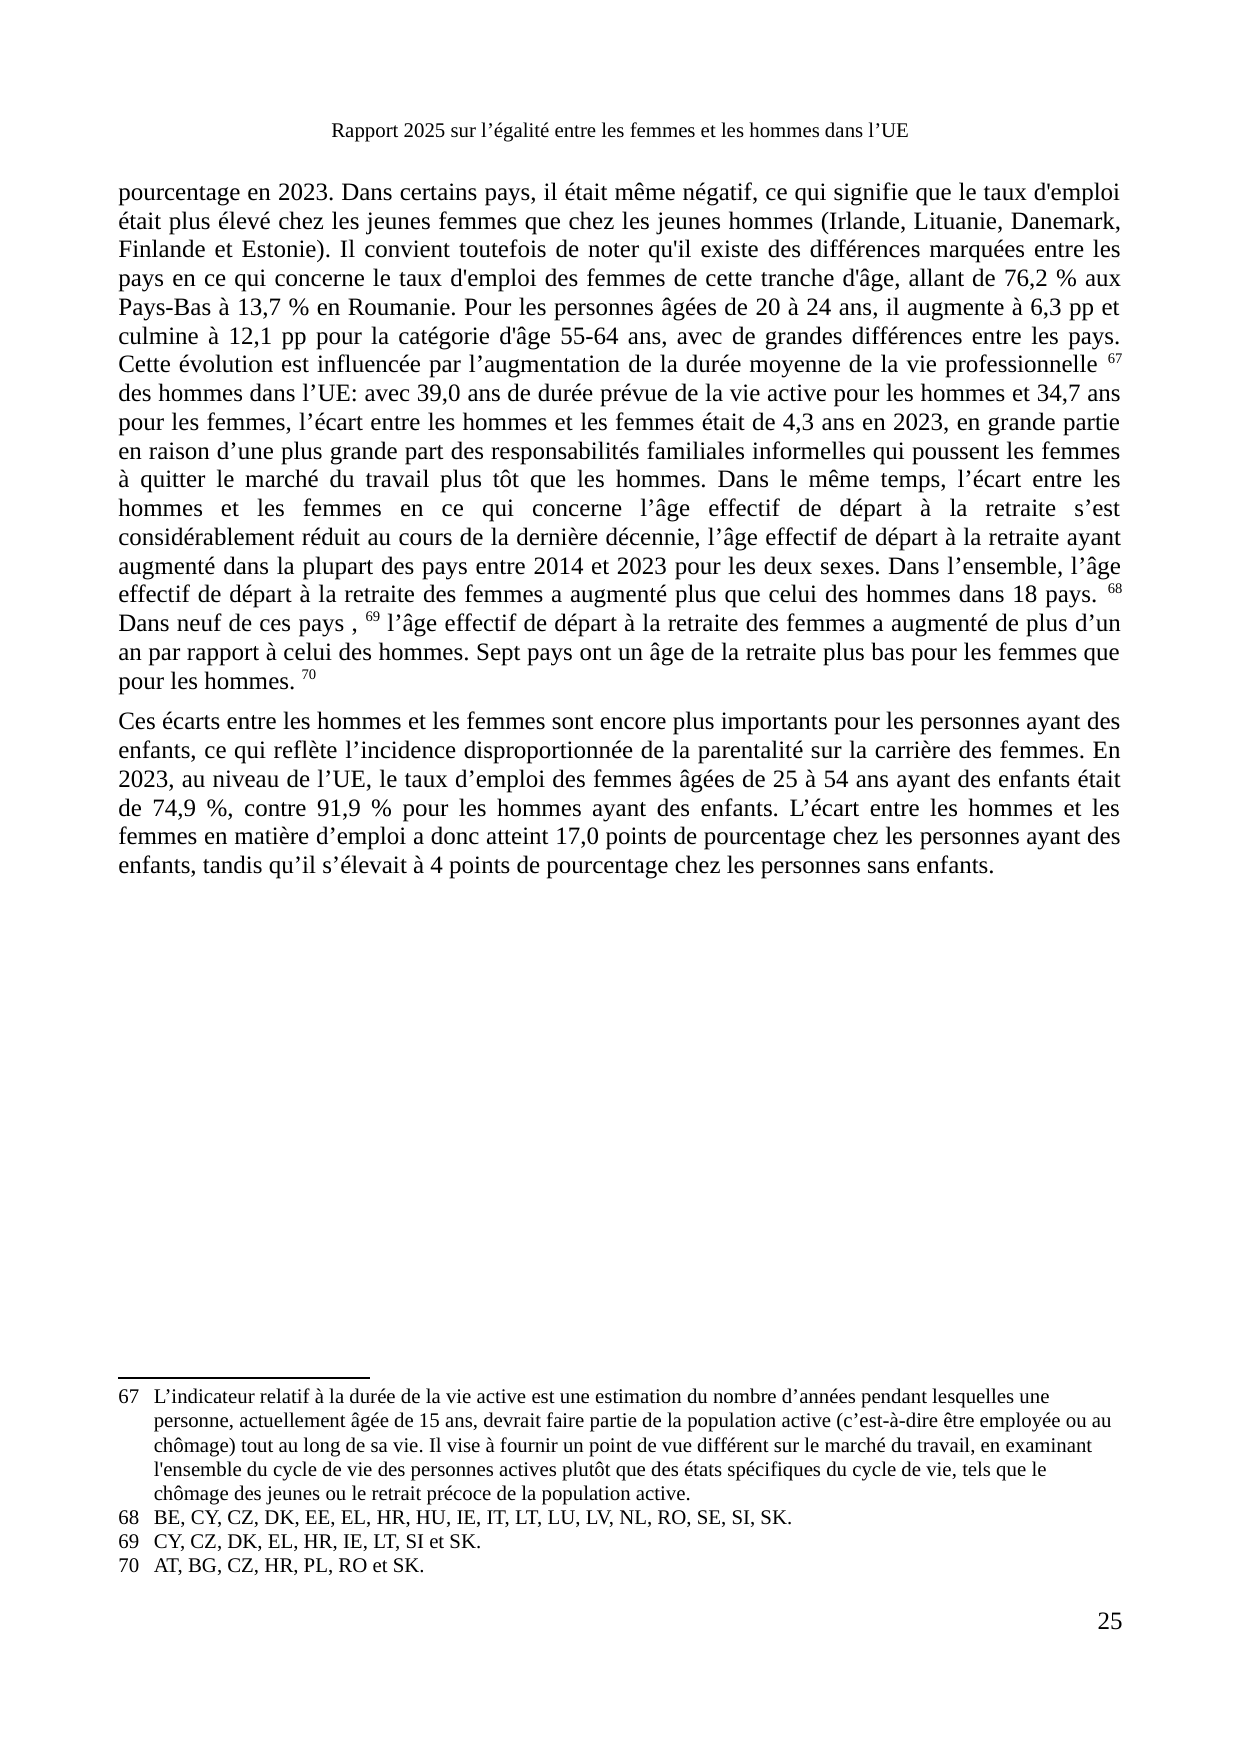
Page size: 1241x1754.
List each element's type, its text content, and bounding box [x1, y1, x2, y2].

text L’indicateur relatif à la durée de la vie active est une estimation du nombre d’années pendant lesquelles une personne, actuellement âgée de 15 ans, devrait faire partie de la population active (c’est-à-dire être employée ou au chômage) tout au long de sa vie. Il vise à fournir un point de vue différent sur le marché du travail, en examinant l'ensemble du cycle de vie des personnes actives plutôt que des états spécifiques du cycle de vie, tels que le chômage des jeunes ou le retrait précoce de la population active. [118, 1384, 1122, 1505]
text CY, CZ, DK, EL, HR, IE, LT, SI et SK. [118, 1529, 1122, 1553]
text pourcentage en 2023. Dans certains pays, il était même négatif, ce qui signifie que le taux d'emploi était plus élevé chez les jeunes femmes que chez les jeunes hommes (Irlande, Lituanie, Danemark, Finlande et Estonie). Il convient toutefois de noter qu'il existe des différences marquées entre les pays en ce qui concerne le taux d'emploi des femmes de cette tranche d'âge, allant de 76,2 % aux Pays-Bas à 13,7 % en Roumanie. Pour les personnes âgées de 20 à 24 ans, il augmente à 6,3 pp et culmine à 12,1 pp pour la catégorie d'âge 55-64 ans, avec de grandes différences entre les pays. Cette évolution est influencée par l’augmentation de la durée moyenne de la vie professionnelle des hommes dans l’UE: avec 39,0 ans de durée prévue de la vie active pour les hommes et 34,7 ans pour les femmes, l’écart entre les hommes et les femmes était de 4,3 ans en 2023, en grande partie en raison d’une plus grande part des responsabilités familiales informelles qui poussent les femmes à quitter le marché du travail plus tôt que les hommes. Dans le même temps, l’écart entre les hommes et les femmes en ce qui concerne l’âge effectif de départ à la retraite s’est considérablement réduit au cours de la dernière décennie, l’âge effectif de départ à la retraite ayant augmenté dans la plupart des pays entre 2014 et 2023 pour les deux sexes. Dans l’ensemble, l’âge effectif de départ à la retraite des femmes a augmenté plus que celui des hommes dans 18 pays. Dans neuf de ces pays , l’âge effectif de départ à la retraite des femmes a augmenté de plus d’un an par rapport à celui des hommes. Sept pays ont un âge de la retraite plus bas pour les femmes que pour les hommes. [118, 177, 1122, 694]
text BE, CY, CZ, DK, EE, EL, HR, HU, IE, IT, LT, LU, LV, NL, RO, SE, SI, SK. [118, 1505, 1122, 1529]
text AT, BG, CZ, HR, PL, RO et SK. [118, 1553, 1122, 1577]
text Ces écarts entre les hommes et les femmes sont encore plus importants pour les personnes ayant des enfants, ce qui reflète l’incidence disproportionnée de la parentalité sur la carrière des femmes. En 2023, au niveau de l’UE, le taux d’emploi des femmes âgées de 25 à 54 ans ayant des enfants était de 74,9 %, contre 91,9 % pour les hommes ayant des enfants. L’écart entre les hommes et les femmes en matière d’emploi a donc atteint 17,0 points de pourcentage chez les personnes ayant des enfants, tandis qu’il s’élevait à 4 points de pourcentage chez les personnes sans enfants. [118, 706, 1122, 879]
